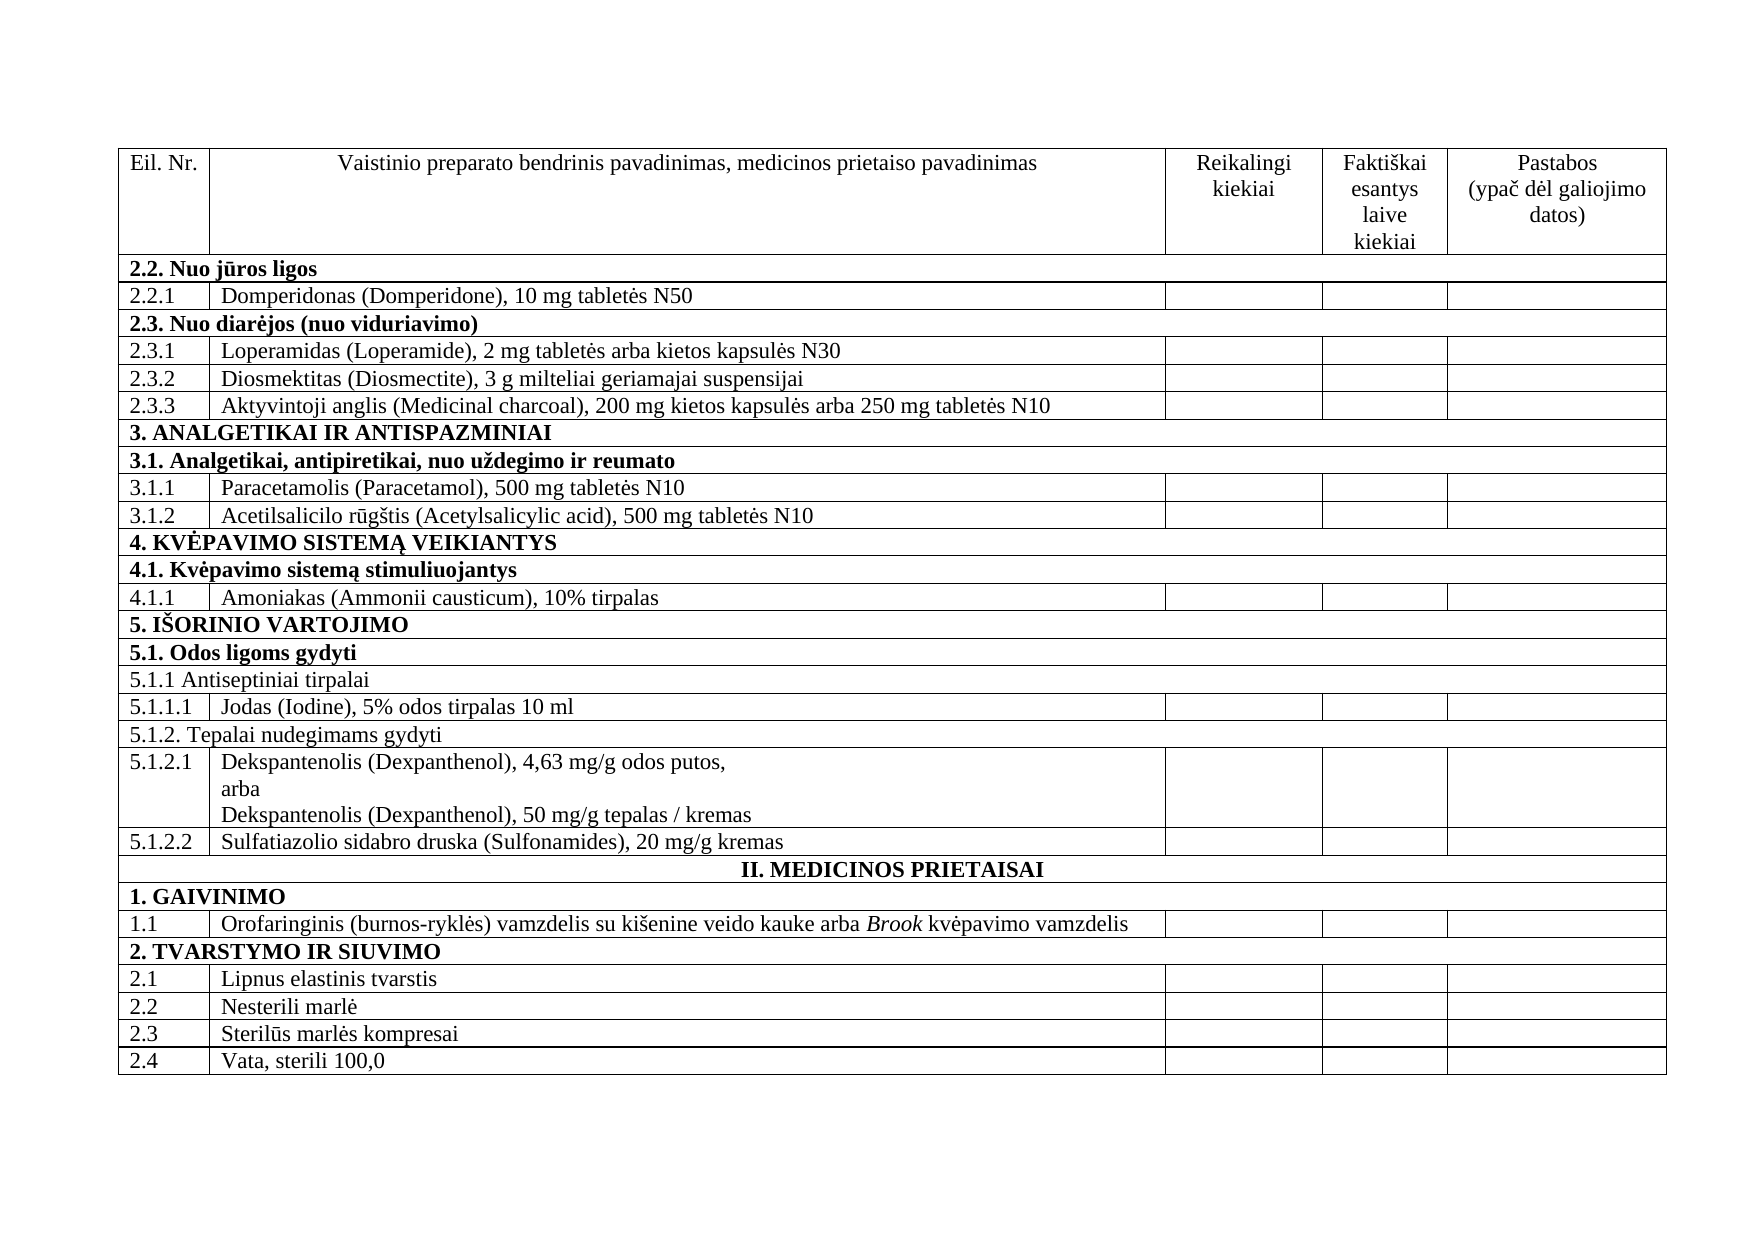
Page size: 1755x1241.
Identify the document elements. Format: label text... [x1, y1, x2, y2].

table_cell 5.1.2.1 [119, 748, 209, 827]
table_cell 3. ANALGETIKAI IR ANTISPAZMINIAI [119, 420, 1666, 446]
table_cell 4.1. Kvėpavimo sistemą stimuliuojantys [119, 556, 1666, 583]
table_cell 2.4 [119, 1048, 209, 1074]
table_cell 2. TVARSTYMO IR SIUVIMO [119, 938, 1666, 964]
table_cell Orofaringinis (burnos-ryklės) vamzdelis su kišenine veido kauke arba Brook kvėpavimo vamzdelis [210, 911, 1165, 937]
table_cell [1323, 584, 1447, 610]
table_cell [1323, 283, 1447, 309]
table_cell [1448, 1048, 1666, 1074]
table_cell [1166, 1048, 1322, 1074]
table_cell 5. IŠORINIO VARTOJIMO [119, 611, 1666, 638]
table_cell [1448, 965, 1666, 992]
table_cell 5.1.1 Antiseptiniai tirpalai [119, 666, 1666, 692]
table_cell [1166, 993, 1322, 1019]
table_cell [1323, 474, 1447, 501]
table_cell [1448, 694, 1666, 720]
table_cell [1448, 1020, 1666, 1046]
table_cell 5.1.2. Tepalai nudegimams gydyti [119, 721, 1666, 747]
table_cell [1166, 584, 1322, 610]
table_cell 5.1.1.1 [119, 694, 209, 720]
table_cell [1166, 694, 1322, 720]
table_cell Lipnus elastinis tvarstis [210, 965, 1165, 992]
table_cell II. MEDICINOS PRIETAISAI [119, 856, 1666, 882]
table_cell Paracetamolis (Paracetamol), 500 mg tabletės N10 [210, 474, 1165, 501]
table_cell [1166, 911, 1322, 937]
table_cell 2.3.1 [119, 337, 209, 364]
table_cell 2.2 [119, 993, 209, 1019]
table_cell [1323, 337, 1447, 364]
table_cell [1323, 1020, 1447, 1046]
table_cell 3.1.2 [119, 502, 209, 528]
table_cell [1448, 828, 1666, 855]
table_cell [1448, 993, 1666, 1019]
table_cell 2.3.3 [119, 392, 209, 418]
table_header Eil. Nr. [119, 149, 209, 254]
table_cell Amoniakas (Ammonii causticum), 10% tirpalas [210, 584, 1165, 610]
table_cell [1166, 337, 1322, 364]
table_cell 4.1.1 [119, 584, 209, 610]
table_cell [1323, 965, 1447, 992]
table_cell [1323, 911, 1447, 937]
table_cell [1166, 828, 1322, 855]
table_cell 2.3. Nuo diarėjos (nuo viduriavimo) [119, 310, 1666, 336]
table_cell Sulfatiazolio sidabro druska (Sulfonamides), 20 mg/g kremas [210, 828, 1165, 855]
table_header Faktiškai esantys laive kiekiai [1323, 149, 1447, 254]
table_cell [1323, 392, 1447, 418]
table_cell [1448, 502, 1666, 528]
table_cell [1166, 392, 1322, 418]
table_cell 3.1. Analgetikai, antipiretikai, nuo uždegimo ir reumato [119, 447, 1666, 473]
table_header Pastabos (ypač dėl galiojimo datos) [1448, 149, 1666, 254]
table_cell [1448, 584, 1666, 610]
table_header Reikalingi kiekiai [1166, 149, 1322, 254]
table_cell [1448, 283, 1666, 309]
table_cell Dekspantenolis (Dexpanthenol), 4,63 mg/g odos putos, arba Dekspantenolis (Dexpanthenol), 50 mg/g tepalas / kremas [210, 748, 1165, 827]
table_cell 2.2. Nuo jūros ligos [119, 255, 1666, 281]
table_cell Vata, sterili 100,0 [210, 1048, 1165, 1074]
table_cell [1323, 1048, 1447, 1074]
table_cell 4. KVĖPAVIMO SISTEMĄ VEIKIANTYS [119, 529, 1666, 555]
table_cell [1323, 828, 1447, 855]
table_cell Jodas (Iodine), 5% odos tirpalas 10 ml [210, 694, 1165, 720]
table_cell 3.1.1 [119, 474, 209, 501]
table_cell [1166, 365, 1322, 391]
table_cell Nesterili marlė [210, 993, 1165, 1019]
table_cell [1166, 748, 1322, 827]
table_cell [1448, 365, 1666, 391]
table_cell 2.3 [119, 1020, 209, 1046]
table_cell Loperamidas (Loperamide), 2 mg tabletės arba kietos kapsulės N30 [210, 337, 1165, 364]
table_cell [1323, 365, 1447, 391]
table_cell [1166, 474, 1322, 501]
table_cell [1323, 993, 1447, 1019]
table_cell [1323, 694, 1447, 720]
table_cell 2.1 [119, 965, 209, 992]
table_cell Sterilūs marlės kompresai [210, 1020, 1165, 1046]
table_cell [1448, 748, 1666, 827]
table_cell [1166, 965, 1322, 992]
table_cell 2.3.2 [119, 365, 209, 391]
table_cell 5.1. Odos ligoms gydyti [119, 639, 1666, 665]
table_cell [1323, 502, 1447, 528]
table_cell [1448, 911, 1666, 937]
table_cell 1.1 [119, 911, 209, 937]
table_cell [1166, 283, 1322, 309]
table_cell Acetilsalicilo rūgštis (Acetylsalicylic acid), 500 mg tabletės N10 [210, 502, 1165, 528]
table_cell [1166, 1020, 1322, 1046]
table_cell 2.2.1 [119, 283, 209, 309]
table_cell [1448, 337, 1666, 364]
table_cell Diosmektitas (Diosmectite), 3 g milteliai geriamajai suspensijai [210, 365, 1165, 391]
table_cell [1166, 502, 1322, 528]
table_cell 5.1.2.2 [119, 828, 209, 855]
table_cell [1448, 392, 1666, 418]
table_cell [1448, 474, 1666, 501]
table_cell Domperidonas (Domperidone), 10 mg tabletės N50 [210, 283, 1165, 309]
table_cell [1323, 748, 1447, 827]
table_header Vaistinio preparato bendrinis pavadinimas, medicinos prietaiso pavadinimas [210, 149, 1165, 254]
table_cell Aktyvintoji anglis (Medicinal charcoal), 200 mg kietos kapsulės arba 250 mg tabletės N10 [210, 392, 1165, 418]
table_cell 1. GAIVINIMO [119, 883, 1666, 909]
